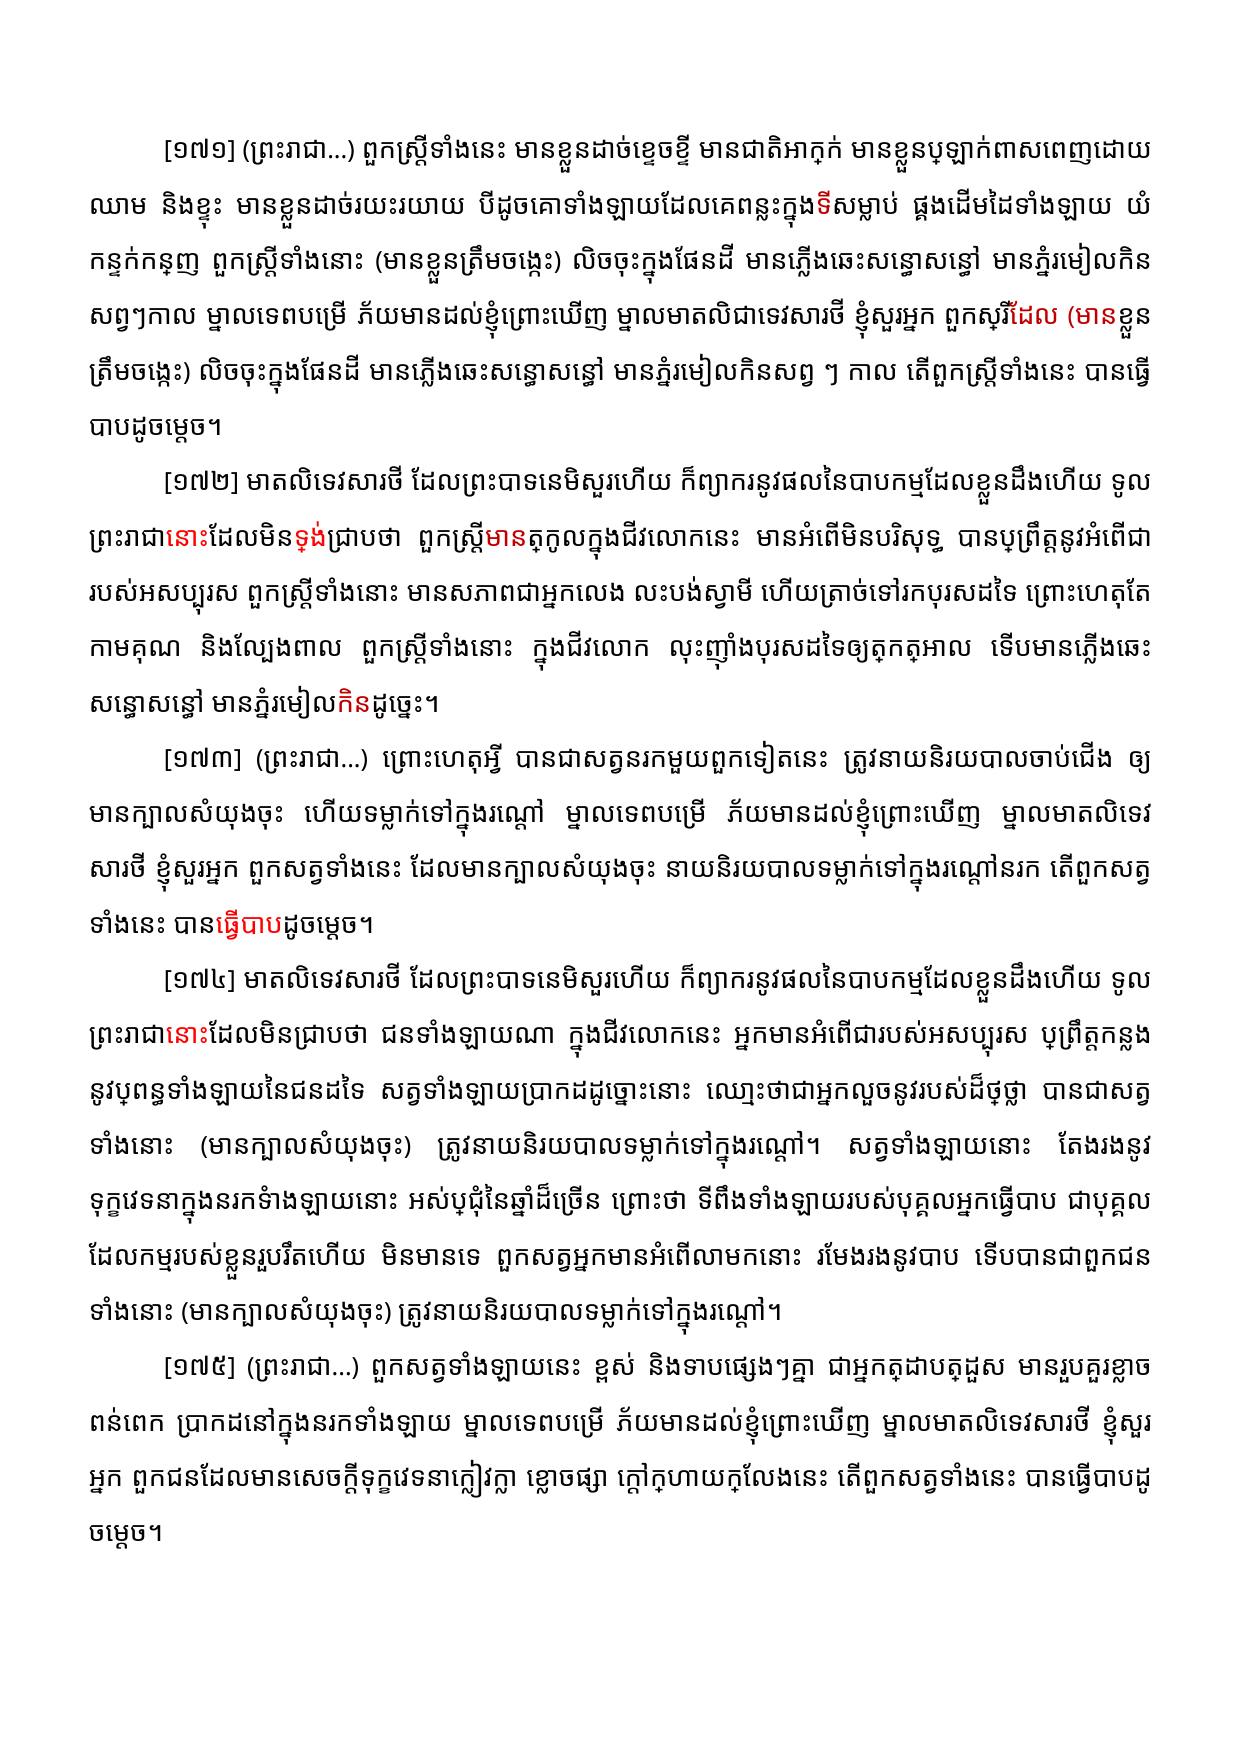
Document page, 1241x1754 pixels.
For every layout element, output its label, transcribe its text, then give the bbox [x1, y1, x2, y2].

text [១៧២] មាតលិទេវសារថី ដែលព្រះបាទ​នេមិសួរហើយ ក៏ព្យាករ​នូវផល​នៃ​បាបកម្ម​ដែលខ្លួន​ដឹងហើយ ទូលព្រះរាជានោះ​ដែលមិនទ្រង់​ជ្រាបថា ពួកស្រ្តី​មាន​ត្រកូលក្នុង​ជីវលោក​នេះ មានអំពើ​មិនបរិសុទ្ធ បានប្រព្រឹត្ត​នូវអំពើ​ជារបស់​អសប្បុរស ពួកស្រ្តី​ទាំងនោះ មាន​សភាពជា​អ្នកលេង លះបង់​ស្វាមី ហើយ​ត្រាច់ទៅរក​បុរសដទៃ ព្រោះ​ហេតុតែ​កាមគុណ និងលែ្បងពាល ពួកស្រ្តី​ទាំងនោះ ក្នុង​ជីវលោក លុះញ៉ាំង​បុរស​ដទៃឲ្យត្រេក​ត្រអាល ទើបមាន​ភ្លើងឆេះ​សន្ធោសន្ធៅ មានភ្នំ​រមៀលកិនដូច្នេះ។ [88, 462, 1152, 720]
text [១៧៤] មាតលិទេវសារថី ដែលព្រះបាទនេមិ​សួរហើយ ក៏ព្យាករ​នូវផល​នៃបាបកម្ម​ដែលខ្លួន​ដឹងហើយ ទូលព្រះរាជា​នោះដែលមិន​ជ្រាបថា ជនទាំងឡាយ​ណា ក្នុង​ជីវលោកនេះ អ្នកមាន​អំពើជា​របស់​អសប្បុរស ប្រព្រឹត្ត​កន្លងនូវ​ប្រពន្ធ​ទាំងឡាយ​នៃ​ជនដទៃ សត្វទាំងឡាយ​ប្រាកដ​ដូច្នោះនោះ ឈោ្មះថា​ជាអ្នក​លួចនូវ​របស់ដ៏ថ្លៃថ្លា បានជា​សត្វទាំង​នោះ (មានក្បាល​សំយុងចុះ) ត្រូវ​នាយនិរយបាល​ទម្លាក់​ទៅក្នុងរណ្តៅ។ សត្វ​ទាំងឡាយ​នោះ តែងរងនូវ​ទុក្ខវេទនា​ក្នុងនរក​ទំាងឡាយ​នោះ អស់ប្រជុំ​នៃឆ្នាំដ៏​ច្រើន ព្រោះថា ទីពឹង​ទាំងឡាយ​របស់បុគ្គល​អ្នកធ្វើបាប ជាបុគ្គល​ដែលកម្ម​របស់ខ្លួន​រួបរឹត​ហើយ មិនមានទេ ពួកសត្វ​អ្នកមាន​អំពើលាមក​នោះ រមែង​រងនូវបាប ទើប​បានជា​ពួកជន​ទាំងនោះ (មានក្បាល​សំយុងចុះ) ត្រូវនាយ​និរយបាល​ទម្លាក់​ទៅក្នុងរណ្តៅ។ [88, 959, 1152, 1328]
text [១៧៣] (ព្រះរាជា...) ព្រោះហេតុអ្វី បានជាសត្វនរកមួយ​ពួកទៀតនេះ ត្រូវនាយ​និរយបាល​ចាប់ជើង ឲ្យមាន​ក្បាលសំយុង​ចុះ ហើយទម្លាក់​ទៅក្នុងរណ្តៅ ម្នាល​ទេពបម្រើ ភ័យមាន​ដល់ខ្ញុំ​ព្រោះឃើញ ម្នាល​មាតលិ​ទេវសារថី ខ្ញុំ​សួរអ្នក ពួកសត្វ​ទាំងនេះ ដែលមាន​ក្បាល​សំយុងចុះ នាយ​និរយបាល​ទម្លាក់ទៅ​ក្នុងរណ្តៅនរក តើពួក​សត្វទាំង​នេះ បានធ្វើ​បាបដូចមេ្តច។ [88, 738, 1152, 941]
text [១៧១] (ព្រះរាជា...) ពួកស្រ្តីទាំងនេះ មានខ្លួនដាច់ខេ្ទចខ្ទី មានជាតិ​អាក្រក់ មានខ្លួន​ប្រឡាក់​ពាសពេញ​ដោយឈាម និងខ្ទុះ មានខ្លួន​ដាច់​រយះរយាយ បីដូច​គោ​ទាំងឡាយ​ដែលគេ​ពន្លះក្នុង​ទីសម្លាប់ ផ្គងដើមដៃ​ទាំងឡាយ យំកន្ទក់​កន្ទេញ ​ពួកស្រ្តី​ទាំងនោះ (មានខ្លួន​ត្រឹមចង្កេះ) លិចចុះ​ក្នុងផែនដី មានភ្លើង​ឆេះសន្ធោសន្ធៅ មាន​ភ្នំរមៀល​កិនសព្វៗកាល ម្នាលទេព​បម្រើ ភ័យមាន​ដល់ខ្ញុំ​ព្រោះឃើញ ម្នាល​មាតលិ​ជា​ទេវសារថី ខ្ញុំសួរអ្នក ពួកស្ត្រី​ដែល (មានខ្លួន​ត្រឹមចង្កេះ) លិចចុះ​ក្នុងផែនដី មានភ្លើង​ឆេះ​សន្ធោសន្ធៅ មានភ្នំ​រមៀល​កិនសព្វ ៗ កាល​ តើពួកស្រ្តី​ទាំងនេះ បានធ្វើ​បាបដូចមេ្តច។ [88, 130, 1152, 443]
text [១៧៥] (ព្រះរាជា...) ពួកសត្វទាំងឡាយនេះ ខ្ពស់ និងទាបផេ្សង​ៗគ្នា ជាអ្នក​ត្រដាបត្រដួស មានរួប​គួរខ្លាច​ពន់ពេក ប្រាកដ​នៅក្នុង​នរកទាំង​ឡាយ ម្នាល​ទេព​បម្រើ ភ័យមាន​ដល់ខ្ញុំ​ព្រោះឃើញ ម្នាល​មាតលិទេវសារថី ខ្ញុំសួរ​អ្នក ពួក​ជន​ដែលមាន​សេចក្តី​ទុក្ខវេទនា​ក្លៀវក្លា ខ្លោចផ្សា ក្តៅក្រហាយ​ក្រៃលែង​នេះ តើពួក​សត្វទាំងនេះ បានធ្វើបាប​ដូចមេ្តច។ [88, 1347, 1152, 1549]
